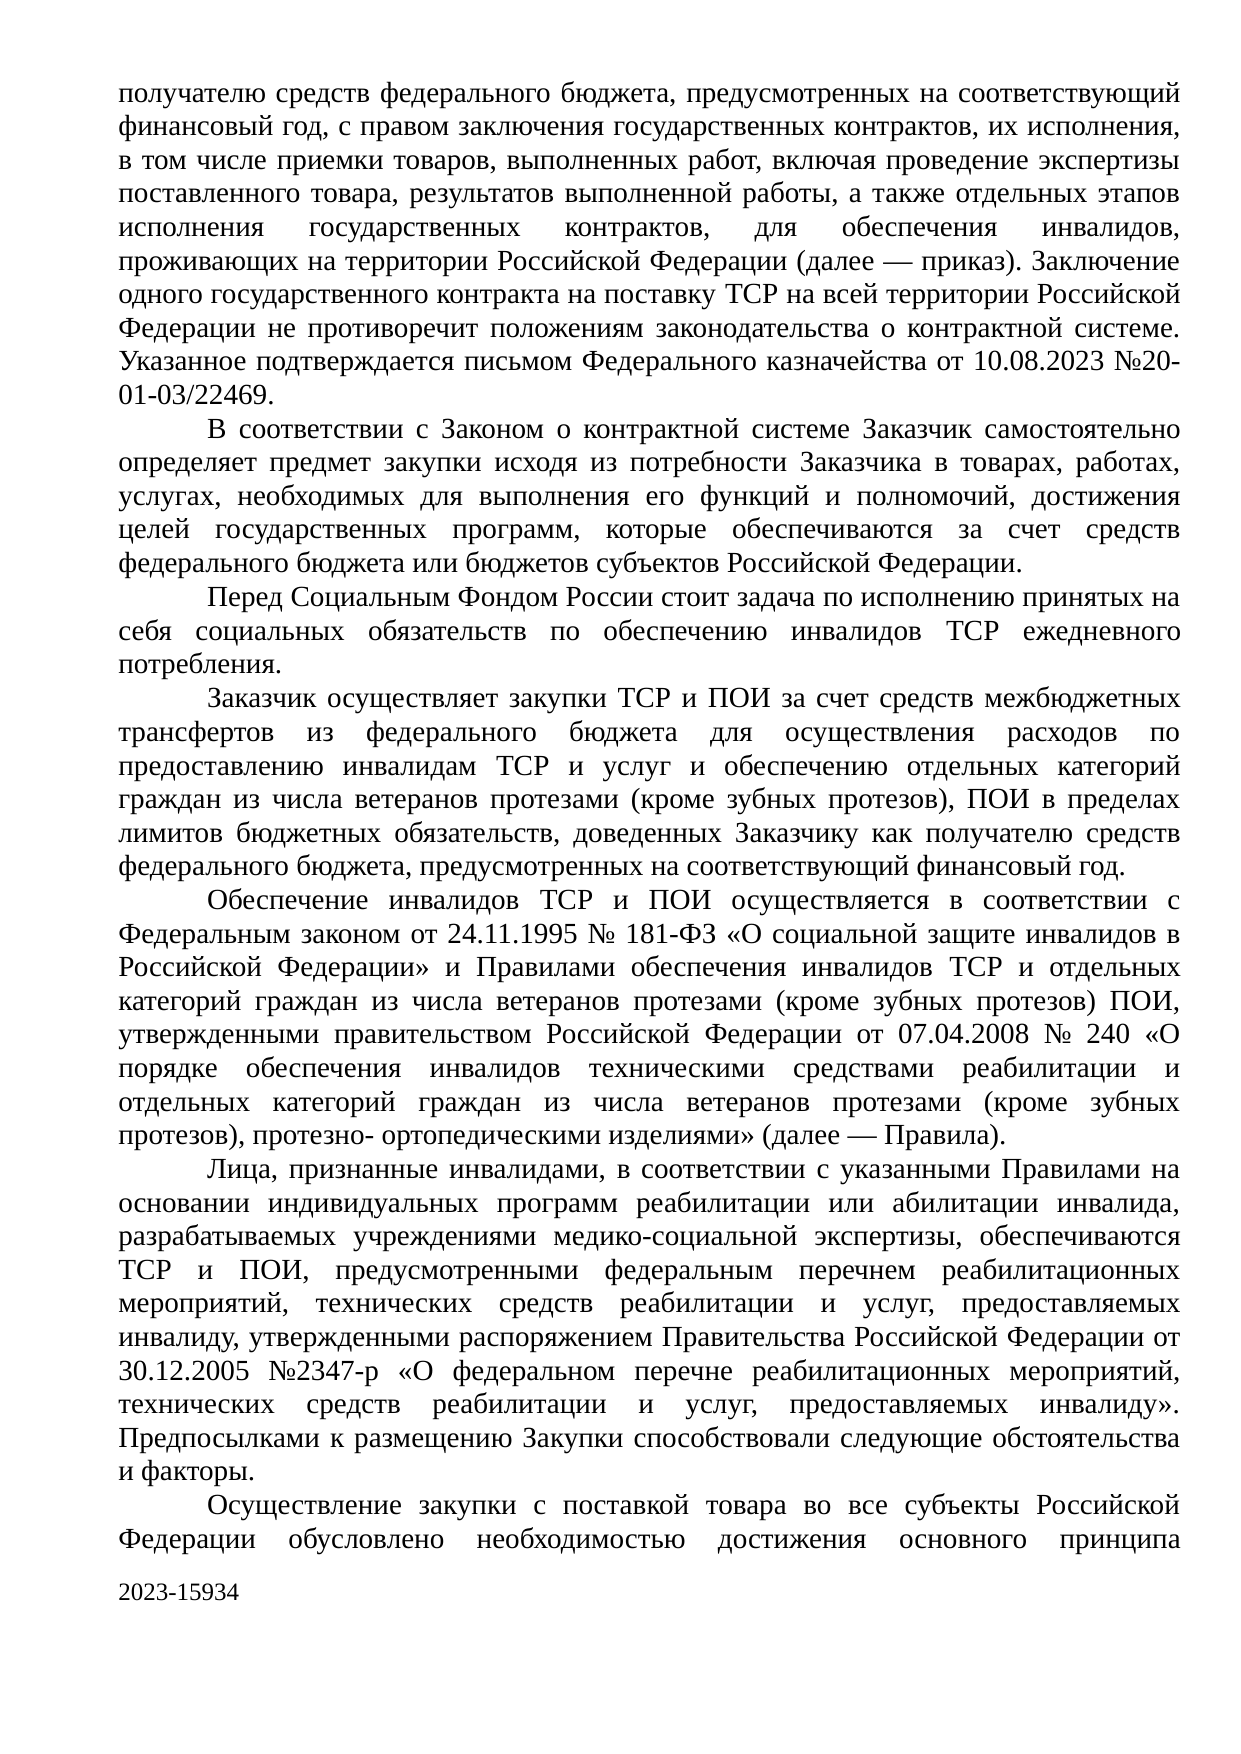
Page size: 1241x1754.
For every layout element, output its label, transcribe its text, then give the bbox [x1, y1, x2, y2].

text Заказчик осуществляет закупки TCP и ПОИ за счет средств межбюджетных трансфертов из федерального бюджета для осуществления расходов по предоставлению инвалидам TCP и услуг и обеспечению отдельных категорий граждан из числа ветеранов протезами (кроме зубных протезов), ПОИ в пределах лимитов бюджетных обязательств, доведенных Заказчику как получателю средств федерального бюджета, предусмотренных на соответствующий финансовый год. [118, 681, 1181, 882]
text получателю средств федерального бюджета, предусмотренных на соответствующий финансовый год, с правом заключения государственных контрактов, их исполнения, в том числе приемки товаров, выполненных работ, включая проведение экспертизы поставленного товара, результатов выполненной работы, а также отдельных этапов исполнения государственных контрактов, для обеспечения инвалидов, проживающих на территории Российской Федерации (далее — приказ). Заключение одного государственного контракта на поставку TCP на всей территории Российской Федерации не противоречит положениям законодательства о контрактной системе. Указанное подтверждается письмом Федерального казначейства от 10.08.2023 №20-01-03/22469. [118, 75, 1181, 410]
text Лица, признанные инвалидами, в соответствии с указанными Правилами на основании индивидуальных программ реабилитации или абилитации инвалида, разрабатываемых учреждениями медико-социальной экспертизы, обеспечиваются TCP и ПОИ, предусмотренными федеральным перечнем реабилитационных мероприятий, технических средств реабилитации и услуг, предоставляемых инвалиду, утвержденными распоряжением Правительства Российской Федерации от 30.12.2005 №2347-р «О федеральном перечне реабилитационных мероприятий, технических средств реабилитации и услуг, предоставляемых инвалиду». Предпосылками к размещению Закупки способствовали следующие обстоятельства и факторы. [118, 1151, 1181, 1487]
text Осуществление закупки с поставкой товара во все субъекты Российской Федерации обусловлено необходимостью достижения основного принципа [118, 1487, 1181, 1554]
text В соответствии с Законом о контрактной системе Заказчик самостоятельно определяет предмет закупки исходя из потребности Заказчика в товарах, работах, услугах, необходимых для выполнения его функций и полномочий, достижения целей государственных программ, которые обеспечиваются за счет средств федерального бюджета или бюджетов субъектов Российской Федерации. [118, 411, 1181, 579]
text Обеспечение инвалидов TCP и ПОИ осуществляется в соответствии с Федеральным законом от 24.11.1995 № 181-ФЗ «О социальной защите инвалидов в Российской Федерации» и Правилами обеспечения инвалидов TCP и отдельных категорий граждан из числа ветеранов протезами (кроме зубных протезов) ПОИ, утвержденными правительством Российской Федерации от 07.04.2008 № 240 «О порядке обеспечения инвалидов техническими средствами реабилитации и отдельных категорий граждан из числа ветеранов протезами (кроме зубных протезов), протезно- ортопедическими изделиями» (далее — Правила). [118, 882, 1181, 1151]
text Перед Социальным Фондом России стоит задача по исполнению принятых на себя социальных обязательств по обеспечению инвалидов TCP ежедневного потребления. [118, 579, 1181, 680]
